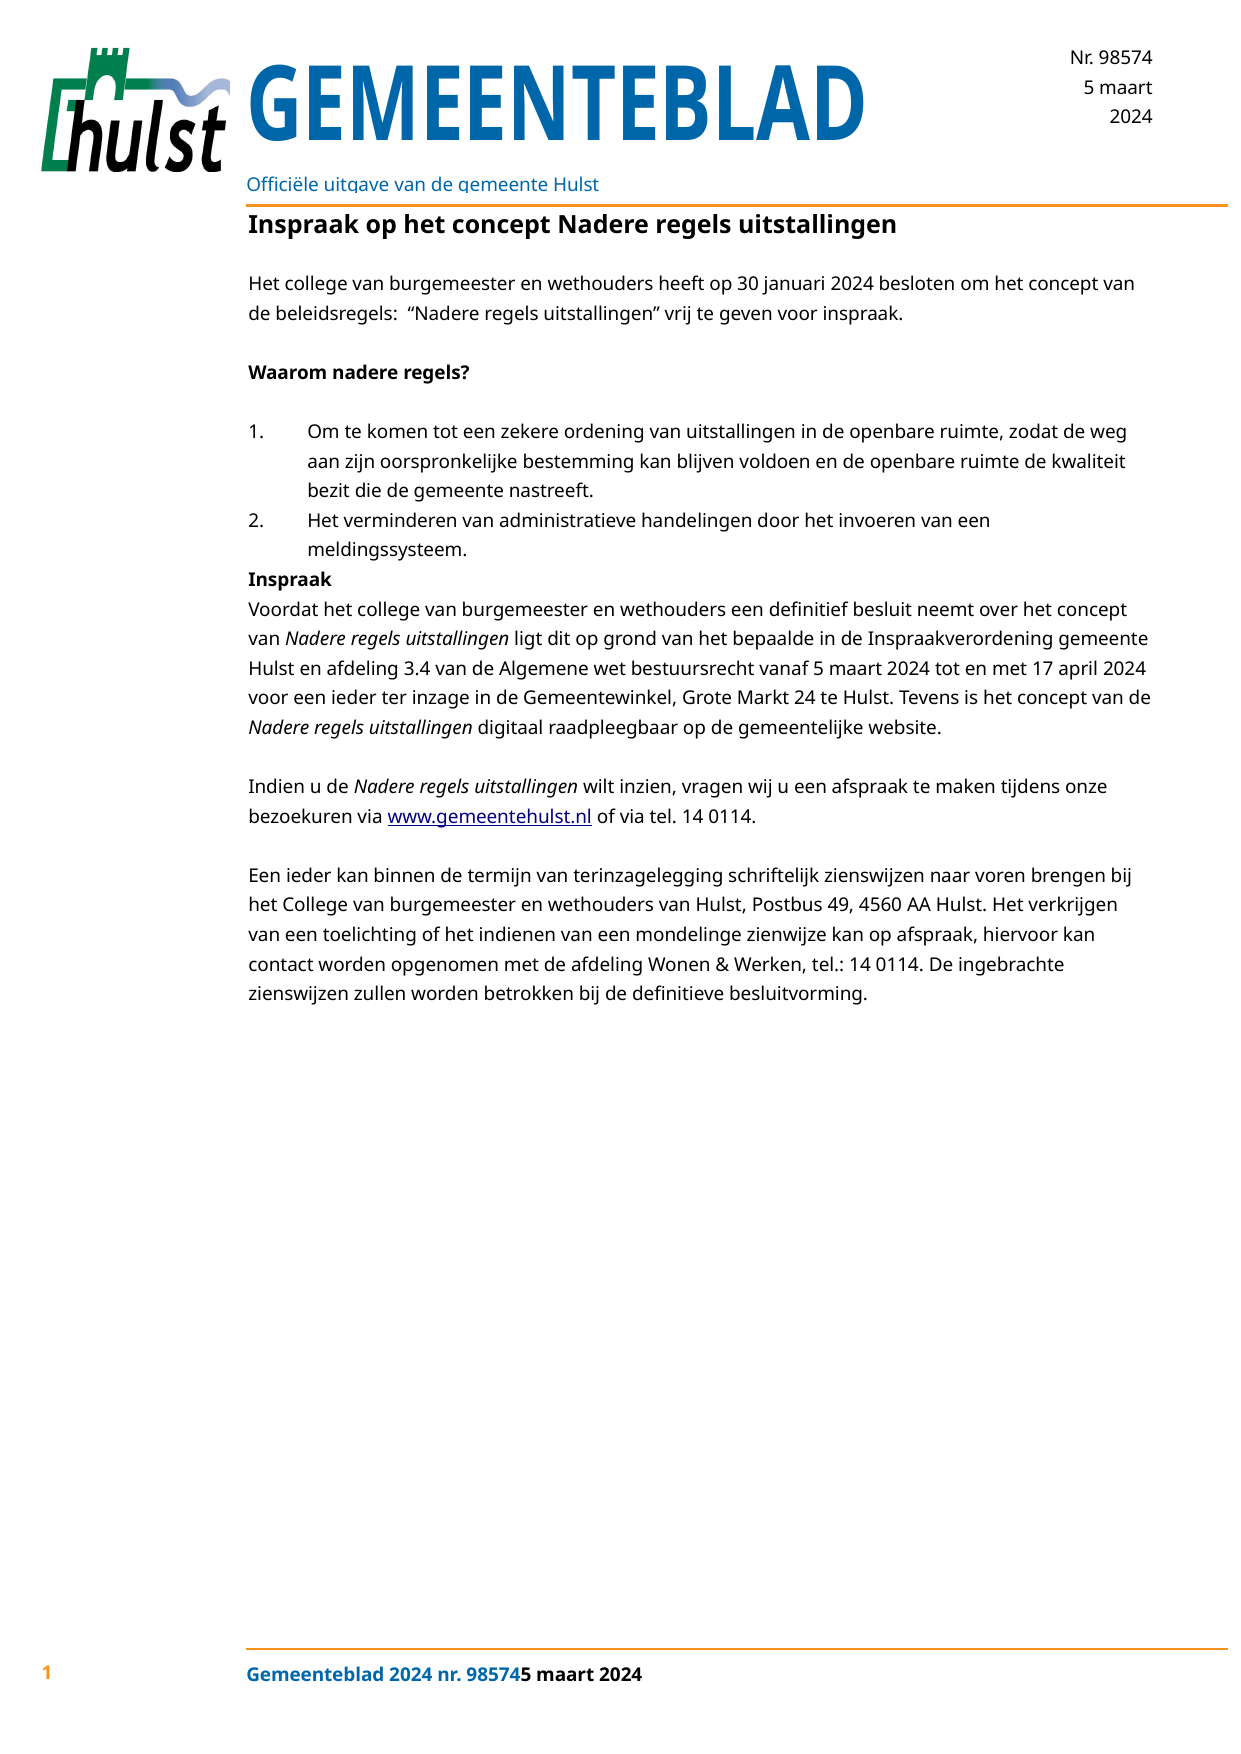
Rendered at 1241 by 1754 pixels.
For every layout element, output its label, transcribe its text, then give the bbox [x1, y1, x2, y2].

list Het verminderen van administratieve handelingen door het invoeren van een meldingssysteem. [248, 507, 1152, 562]
text Waarom nadere regels? [248, 359, 1152, 385]
text Het college van burgemeester en wethouders heeft op 30 januari 2024 besloten om het concept van de beleidsregels: “Nadere regels uitstallingen” vrij te geven voor inspraak. [248, 270, 1152, 326]
text Indien u de Nadere regels uitstallingen wilt inzien, vragen wij u een afspraak te maken tijdens onze bezoekuren via www.gemeentehulst.nl of via tel. 14 0114. [248, 773, 1152, 828]
picture [41, 47, 231, 172]
text Voordat het college van burgemeester en wethouders een definitief besluit neemt over het concept van Nadere regels uitstallingen ligt dit op grond van het bepaalde in de Inspraakverordening gemeente Hulst en afdeling 3.4 van de Algemene wet bestuursrecht vanaf 5 maart 2024 tot en met 17 april 2024 voor een ieder ter inzage in de Gemeentewinkel, Grote Markt 24 te Hulst. Tevens is het concept van de Nadere regels uitstallingen digitaal raadpleegbaar op de gemeentelijke website. [248, 596, 1152, 740]
text Inspraak [248, 566, 1152, 592]
list Om te komen tot een zekere ordening van uitstallingen in de openbare ruimte, zodat de weg aan zijn oorspronkelijke bestemming kan blijven voldoen en de openbare ruimte de kwaliteit bezit die de gemeente nastreeft. [248, 418, 1152, 503]
text Inspraak op het concept Nadere regels uitstallingen [248, 207, 1152, 241]
text Een ieder kan binnen de termijn van terinzagelegging schriftelijk zienswijzen naar voren brengen bij het College van burgemeester en wethouders van Hulst, Postbus 49, 4560 AA Hulst. Het verkrijgen van een toelichting of het indienen van een mondelinge zienwijze kan op afspraak, hiervoor kan contact worden opgenomen met de afdeling Wonen & Werken, tel.: 14 0114. De ingebrachte zienswijzen zullen worden betrokken bij de definitieve besluitvorming. [248, 862, 1152, 1006]
